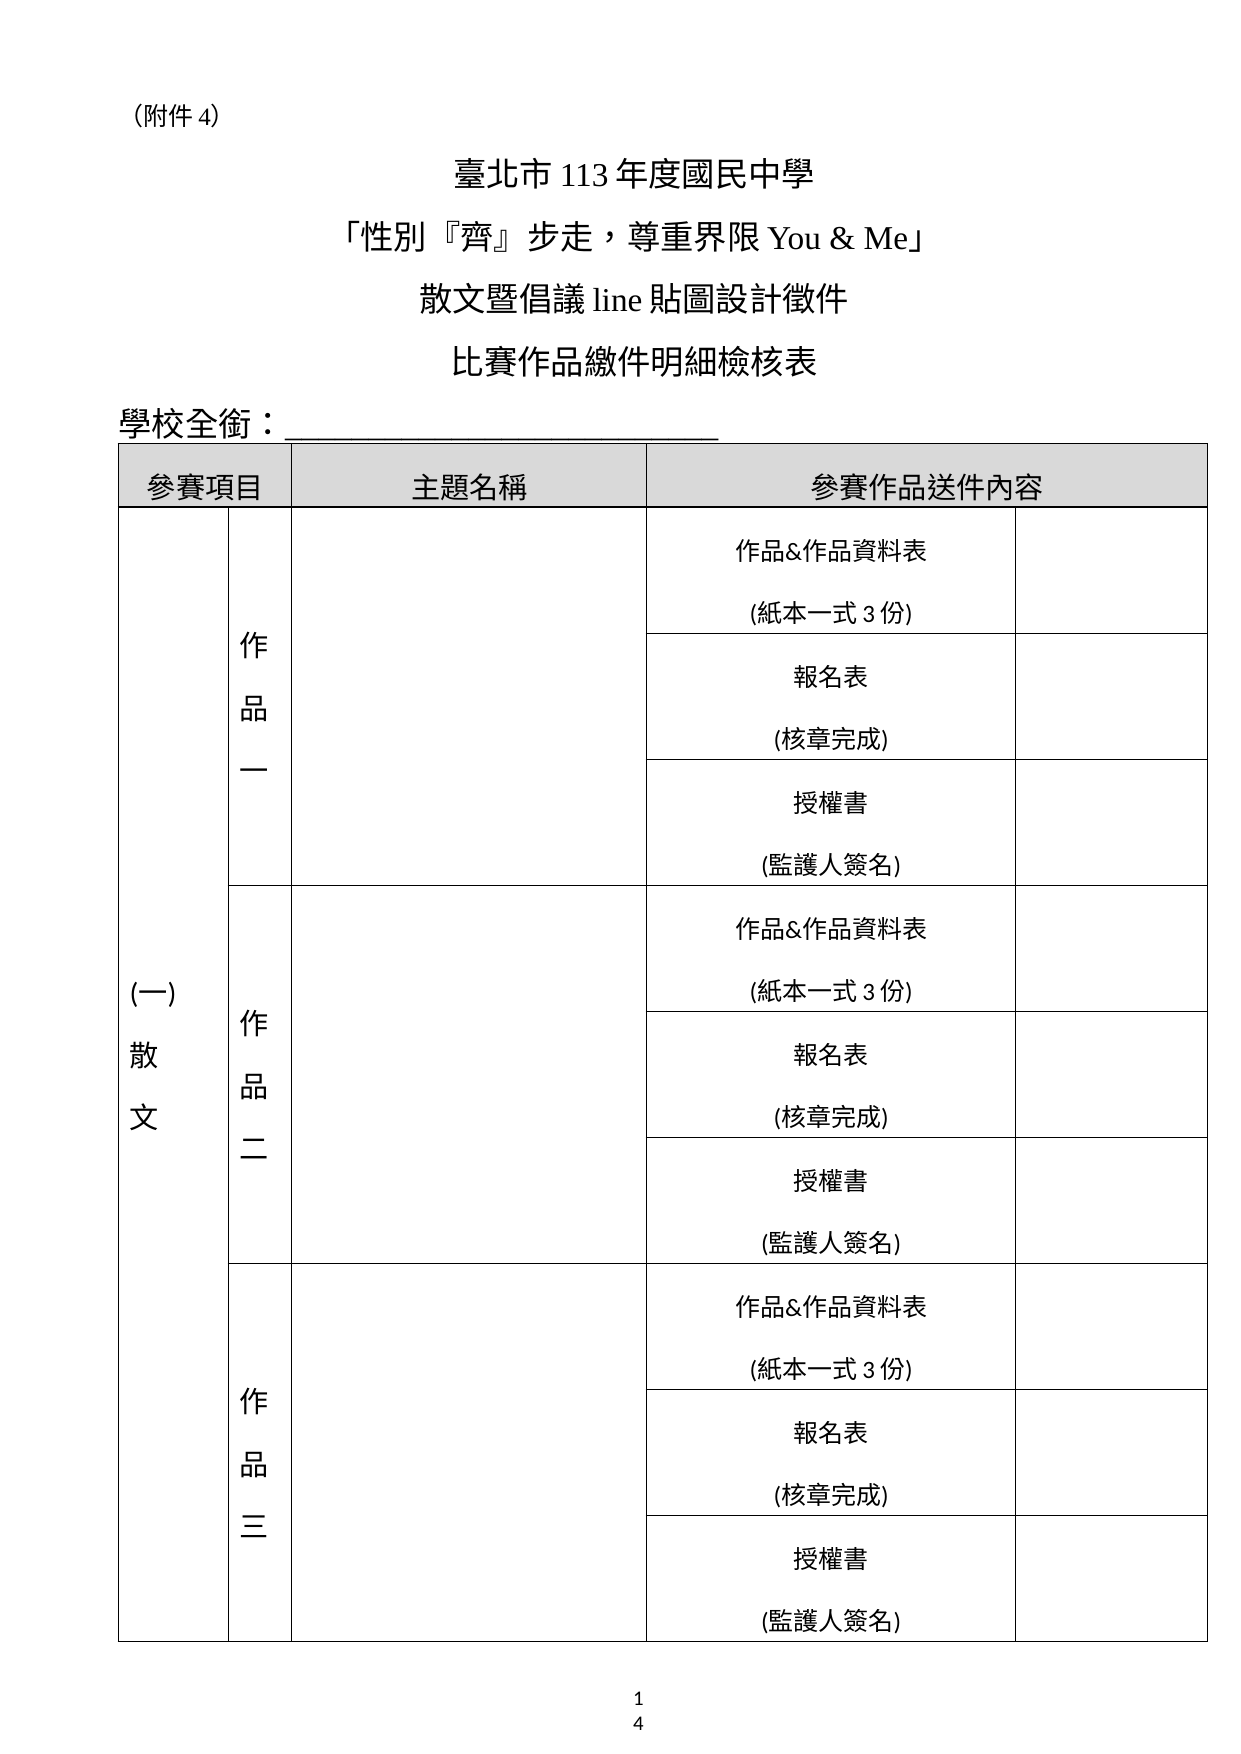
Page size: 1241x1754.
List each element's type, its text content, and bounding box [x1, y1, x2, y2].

table_cell [1016, 886, 1207, 1011]
table_cell 報名表 (核章完成) [647, 1390, 1015, 1515]
table_cell [1016, 1012, 1207, 1137]
text 散文暨倡議line貼圖設計徵件 [118, 255, 1150, 318]
table_cell [292, 886, 646, 1263]
table_cell [1016, 634, 1207, 758]
table_cell 作品&作品資料表 (紙本一式3份) [647, 1264, 1015, 1389]
table_cell 作品二 [229, 886, 291, 1263]
table_cell 作品一 [229, 508, 291, 884]
text 比賽作品繳件明細檢核表 [118, 318, 1150, 380]
table_cell 作品&作品資料表 (紙本一式3份) [647, 886, 1015, 1011]
table_cell [292, 508, 646, 884]
text （附件4） [118, 105, 1150, 130]
table_cell 授權書 (監護人簽名) [647, 1138, 1015, 1263]
table_cell [1016, 1138, 1207, 1263]
table_cell [1016, 1264, 1207, 1389]
table_cell 報名表 (核章完成) [647, 1012, 1015, 1137]
text 臺北市113年度國民中學 [118, 130, 1150, 193]
table_header 參賽項目 [119, 444, 291, 506]
table_cell 報名表 (核章完成) [647, 634, 1015, 758]
table_cell (一) 散 文 [119, 508, 228, 1641]
table_cell 授權書 (監護人簽名) [647, 1516, 1015, 1641]
table_cell [1016, 1516, 1207, 1641]
table_cell 作品&作品資料表 (紙本一式3份) [647, 508, 1015, 632]
table_cell [1016, 1390, 1207, 1515]
table_cell 作品三 [229, 1264, 291, 1641]
table_cell [1016, 760, 1207, 884]
text 學校全銜：__________________________ [118, 380, 1150, 443]
table_cell [1016, 508, 1207, 632]
table_header 參賽作品送件內容 [647, 444, 1207, 506]
table_header 主題名稱 [292, 444, 646, 506]
table_cell [292, 1264, 646, 1641]
text 「性別『齊』步走，尊重界限You & Me」 [118, 193, 1150, 255]
table_cell 授權書 (監護人簽名) [647, 760, 1015, 884]
